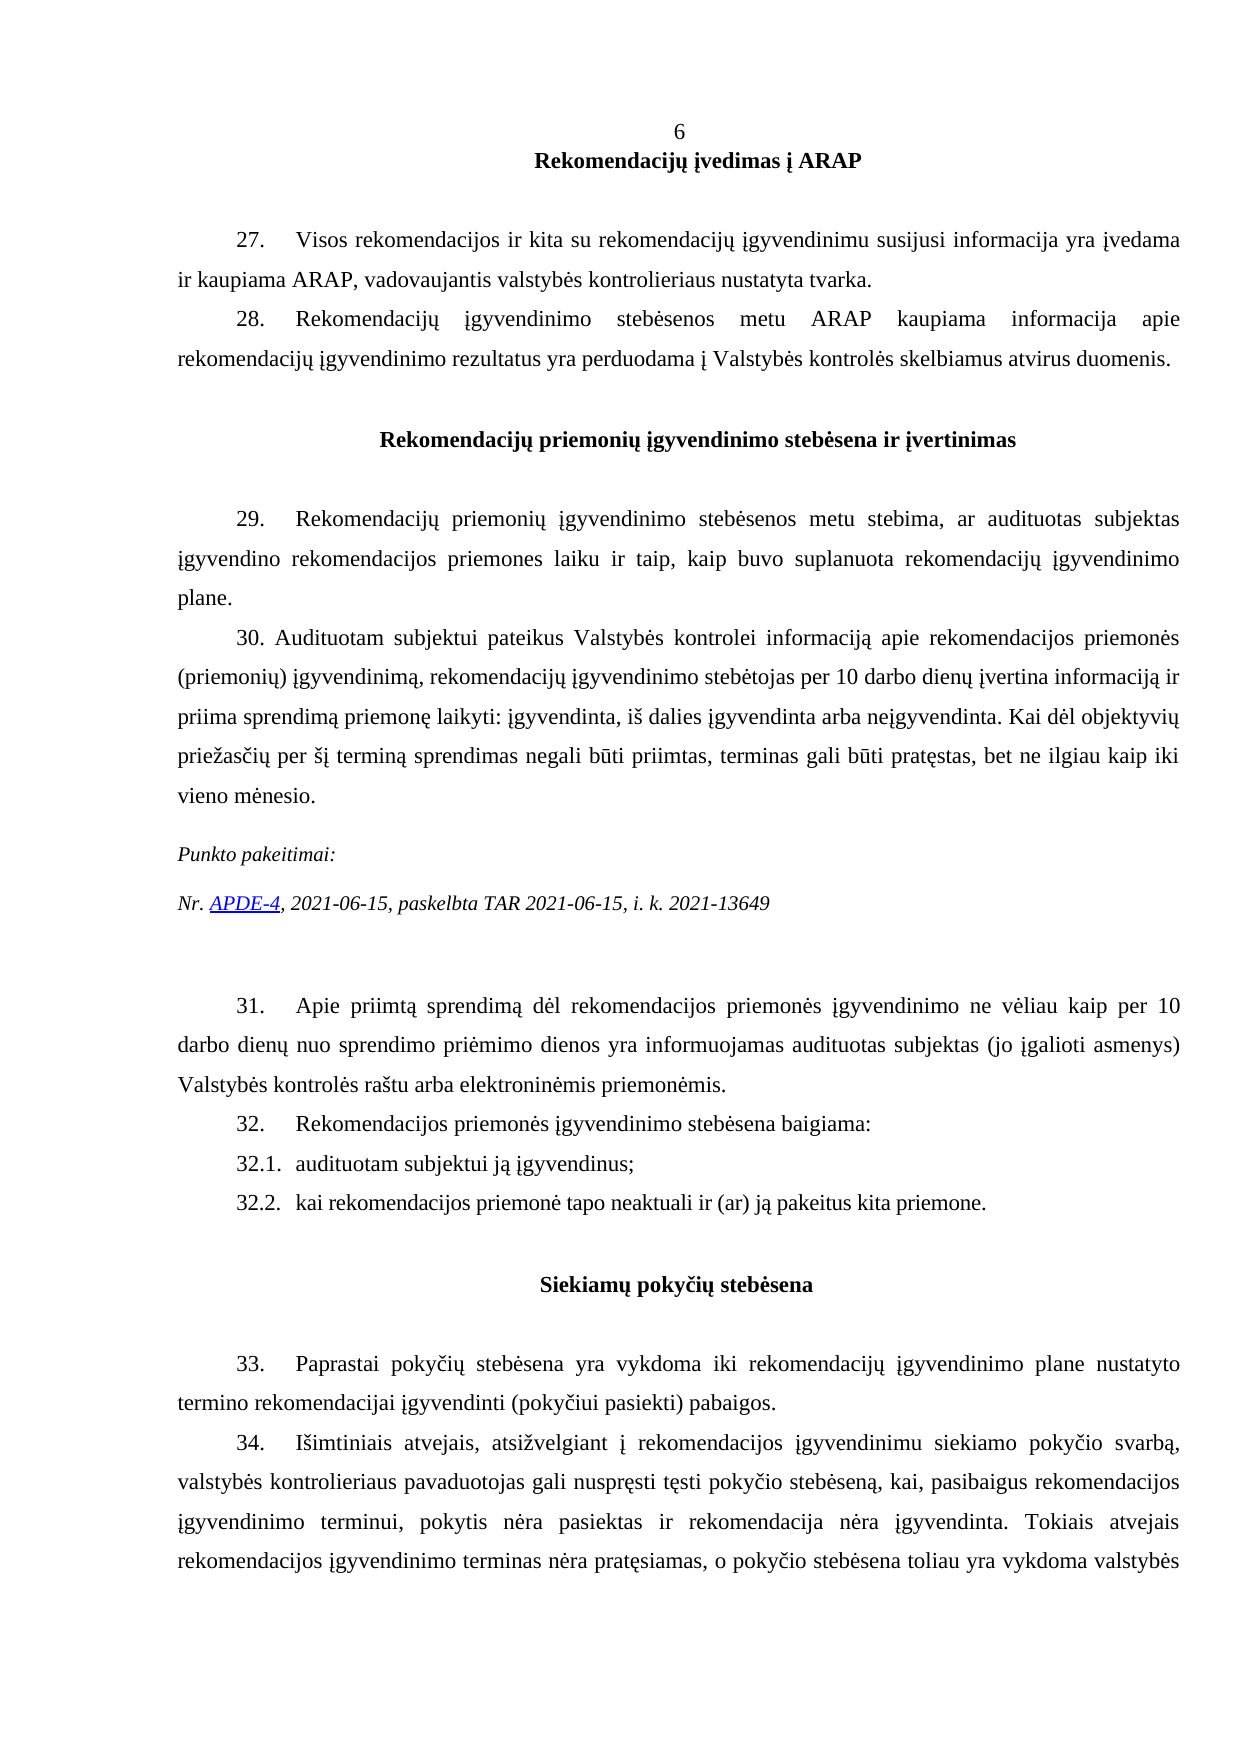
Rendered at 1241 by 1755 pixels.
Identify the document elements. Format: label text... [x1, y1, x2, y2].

text Nr. APDE-4, 2021-06-15, paskelbta TAR 2021-06-15, i. k. 2021-13649 [177, 891, 1181, 914]
text 31. Apie priimtą sprendimą dėl rekomendacijos priemonės įgyvendinimo ne vėliau kaip per 10 darbo dienų nuo sprendimo priėmimo dienos yra informuojamas audituotas subjektas (jo įgalioti asmenys) Valstybės kontrolės raštu arba elektroninėmis priemonėmis. [177, 992, 1181, 1097]
text Siekiamų pokyčių stebėsena [177, 1271, 1181, 1297]
text 34. Išimtiniais atvejais, atsižvelgiant į rekomendacijos įgyvendinimu siekiamo pokyčio svarbą, valstybės kontrolieriaus pavaduotojas gali nuspręsti tęsti pokyčio stebėseną, kai, pasibaigus rekomendacijos įgyvendinimo terminui, pokytis nėra pasiektas ir rekomendacija nėra įgyvendinta. Tokiais atvejais rekomendacijos įgyvendinimo terminas nėra pratęsiamas, o pokyčio stebėsena toliau yra vykdoma valstybės [177, 1429, 1181, 1573]
text 29. Rekomendacijų priemonių įgyvendinimo stebėsenos metu stebima, ar audituotas subjektas įgyvendino rekomendacijos priemones laiku ir taip, kaip buvo suplanuota rekomendacijų įgyvendinimo plane. [177, 505, 1181, 611]
text 32. Rekomendacijos priemonės įgyvendinimo stebėsena baigiama: [177, 1110, 1181, 1137]
text 32.1. audituotam subjektui ją įgyvendinus; [177, 1150, 1181, 1176]
text Rekomendacijų įvedimas į ARAP [215, 148, 1181, 174]
text 27. Visos rekomendacijos ir kita su rekomendacijų įgyvendinimu susijusi informacija yra įvedama ir kaupiama ARAP, vadovaujantis valstybės kontrolieriaus nustatyta tvarka. [177, 227, 1181, 292]
text Punkto pakeitimai: [177, 842, 1181, 866]
text Rekomendacijų priemonių įgyvendinimo stebėsena ir įvertinimas [215, 426, 1181, 453]
text 33. Paprastai pokyčių stebėsena yra vykdoma iki rekomendacijų įgyvendinimo plane nustatyto termino rekomendacijai įgyvendinti (pokyčiui pasiekti) pabaigos. [177, 1350, 1181, 1416]
text 32.2. kai rekomendacijos priemonė tapo neaktuali ir (ar) ją pakeitus kita priemone. [177, 1189, 1181, 1216]
text 28. Rekomendacijų įgyvendinimo stebėsenos metu ARAP kaupiama informacija apie rekomendacijų įgyvendinimo rezultatus yra perduodama į Valstybės kontrolės skelbiamus atvirus duomenis. [177, 306, 1181, 371]
text 30. Audituotam subjektui pateikus Valstybės kontrolei informaciją apie rekomendacijos priemonės (priemonių) įgyvendinimą, rekomendacijų įgyvendinimo stebėtojas per 10 darbo dienų įvertina informaciją ir priima sprendimą priemonę laikyti: įgyvendinta, iš dalies įgyvendinta arba neįgyvendinta. Kai dėl objektyvių priežasčių per šį terminą sprendimas negali būti priimtas, terminas gali būti pratęstas, bet ne ilgiau kaip iki vieno mėnesio. [177, 624, 1181, 808]
